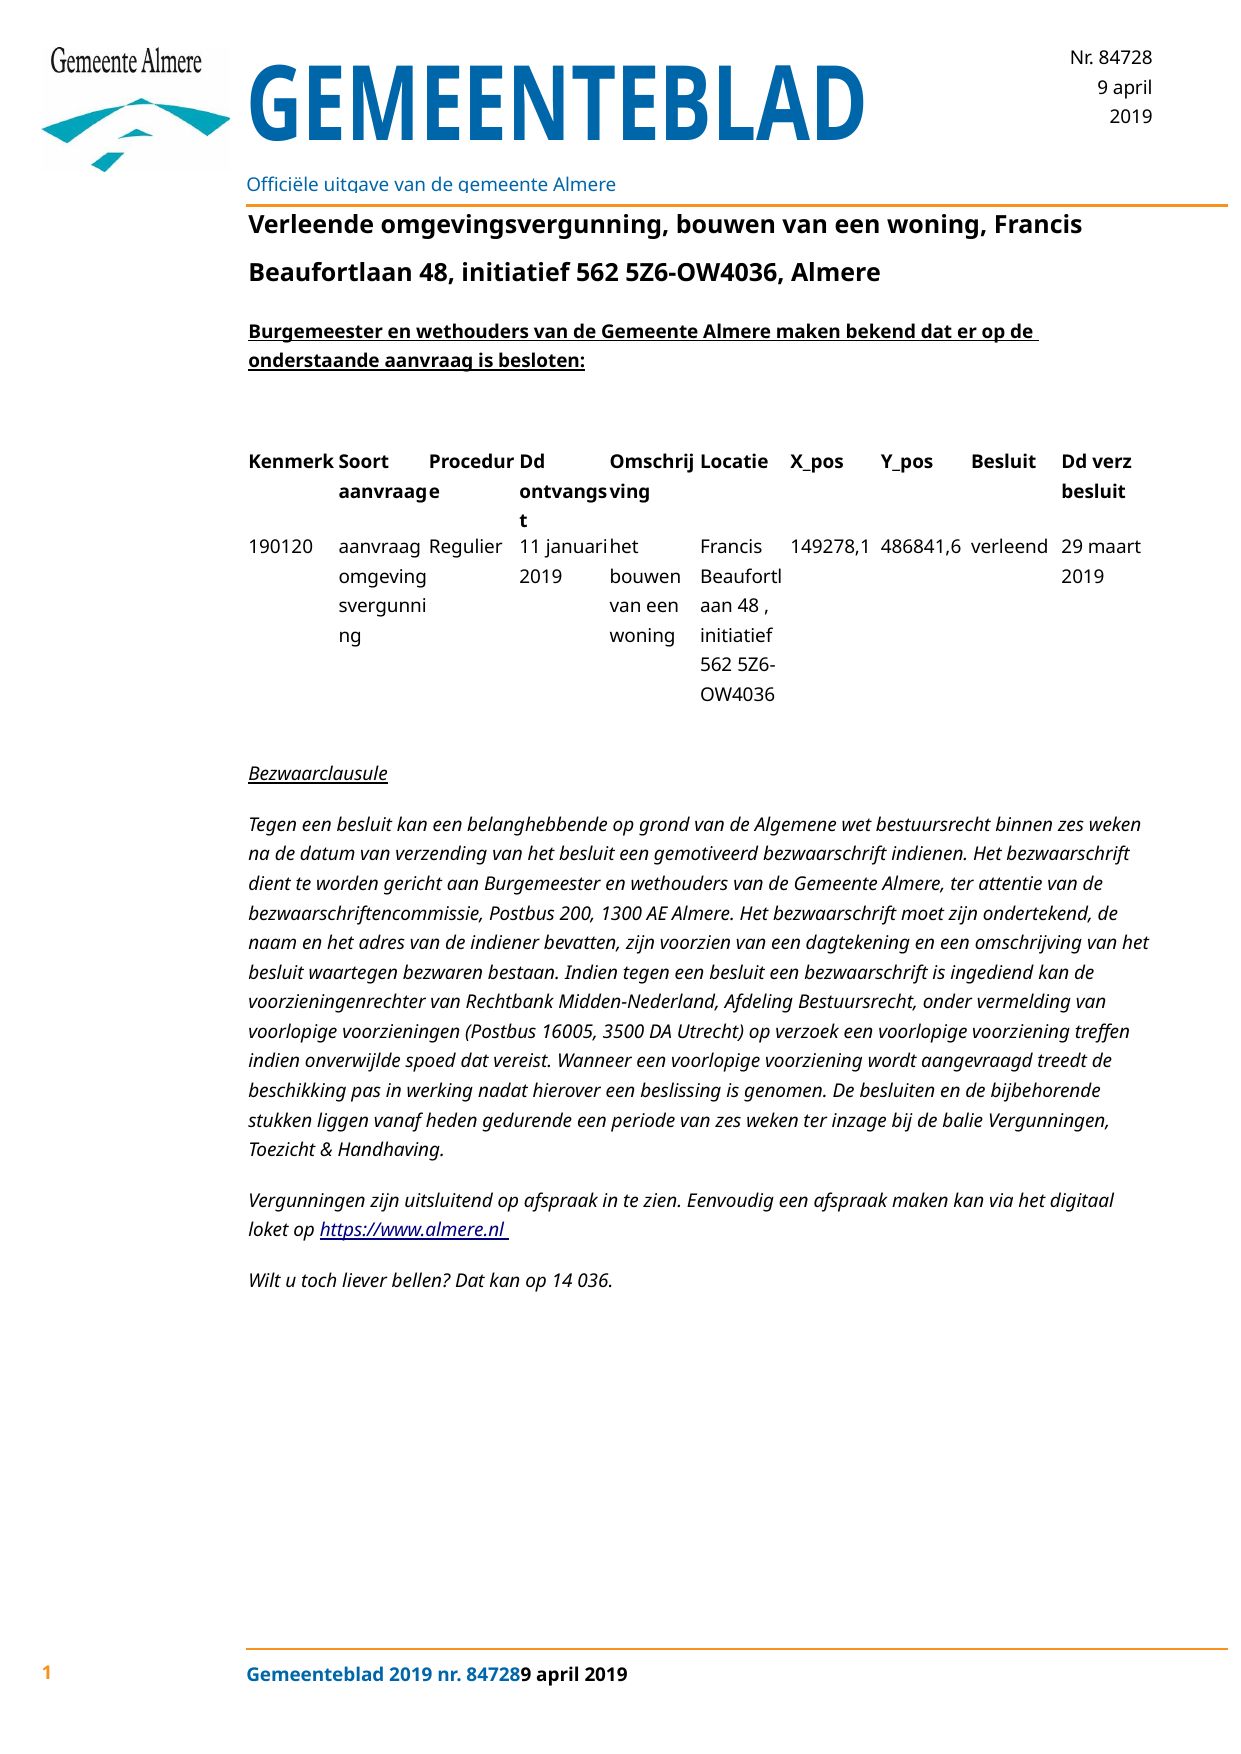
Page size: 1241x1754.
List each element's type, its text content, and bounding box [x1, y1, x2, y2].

table_header Locatie [700, 449, 790, 533]
table_header Procedure [429, 449, 519, 533]
table_header Soort aanvraag [338, 449, 429, 533]
table_cell 11 januari 2019 [519, 533, 609, 707]
text Verleende omgevingsvergunning, bouwen van een woning, Francis Beaufortlaan 48, initiatief 562 5Z6-OW4036, Almere [248, 207, 1152, 288]
table_cell aanvraag omgevingsvergunning [338, 533, 429, 707]
table_header Kenmerk [248, 449, 338, 533]
text Vergunningen zijn uitsluitend op afspraak in te zien. Eenvoudig een afspraak maken kan via het digitaal loket op https://www.almere.nl [248, 1187, 1152, 1242]
table_header Y_pos [881, 449, 971, 533]
table_cell 149278,1 [790, 533, 881, 707]
table_cell Regulier [429, 533, 519, 707]
table_cell verleend [971, 533, 1061, 707]
table_cell 486841,6 [881, 533, 971, 707]
text Bezwaarclausule [248, 761, 1152, 786]
table_cell het bouwen van een woning [609, 533, 700, 707]
table_header Dd verz besluit [1061, 449, 1152, 533]
text Tegen een besluit kan een belanghebbende op grond van de Algemene wet bestuursrecht binnen zes weken na de datum van verzending van het besluit een gemotiveerd bezwaarschrift indienen. Het bezwaarschrift dient te worden gericht aan Burgemeester en wethouders van de Gemeente Almere, ter attentie van de bezwaarschriftencommissie, Postbus 200, 1300 AE Almere. Het bezwaarschrift moet zijn ondertekend, de naam en het adres van de indiener bevatten, zijn voorzien van een dagtekening en een omschrijving van het besluit waartegen bezwaren bestaan. Indien tegen een besluit een bezwaarschrift is ingediend kan de voorzieningenrechter van Rechtbank Midden-Nederland, Afdeling Bestuursrecht, onder vermelding van voorlopige voorzieningen (Postbus 16005, 3500 DA Utrecht) op verzoek een voorlopige voorziening treffen indien onverwijlde spoed dat vereist. Wanneer een voorlopige voorziening wordt aangevraagd treedt de beschikking pas in werking nadat hierover een beslissing is genomen. De besluiten en de bijbehorende stukken liggen vanaf heden gedurende een periode van zes weken ter inzage bij de balie Vergunningen, Toezicht & Handhaving. [248, 811, 1152, 1162]
text Burgemeester en wethouders van de Gemeente Almere maken bekend dat er op de onderstaande aanvraag is besloten: [248, 318, 1152, 373]
table_header Omschrijving [609, 449, 700, 533]
table_cell Francis Beaufortlaan 48 , initiatief 562 5Z6-OW4036 [700, 533, 790, 707]
table_cell 190120 [248, 533, 338, 707]
table_header Besluit [971, 449, 1061, 533]
picture [41, 47, 231, 172]
table_header Dd ontvangst [519, 449, 609, 533]
table_header X_pos [790, 449, 881, 533]
table_cell 29 maart 2019 [1061, 533, 1152, 707]
text Wilt u toch liever bellen? Dat kan op 14 036. [248, 1267, 1152, 1293]
